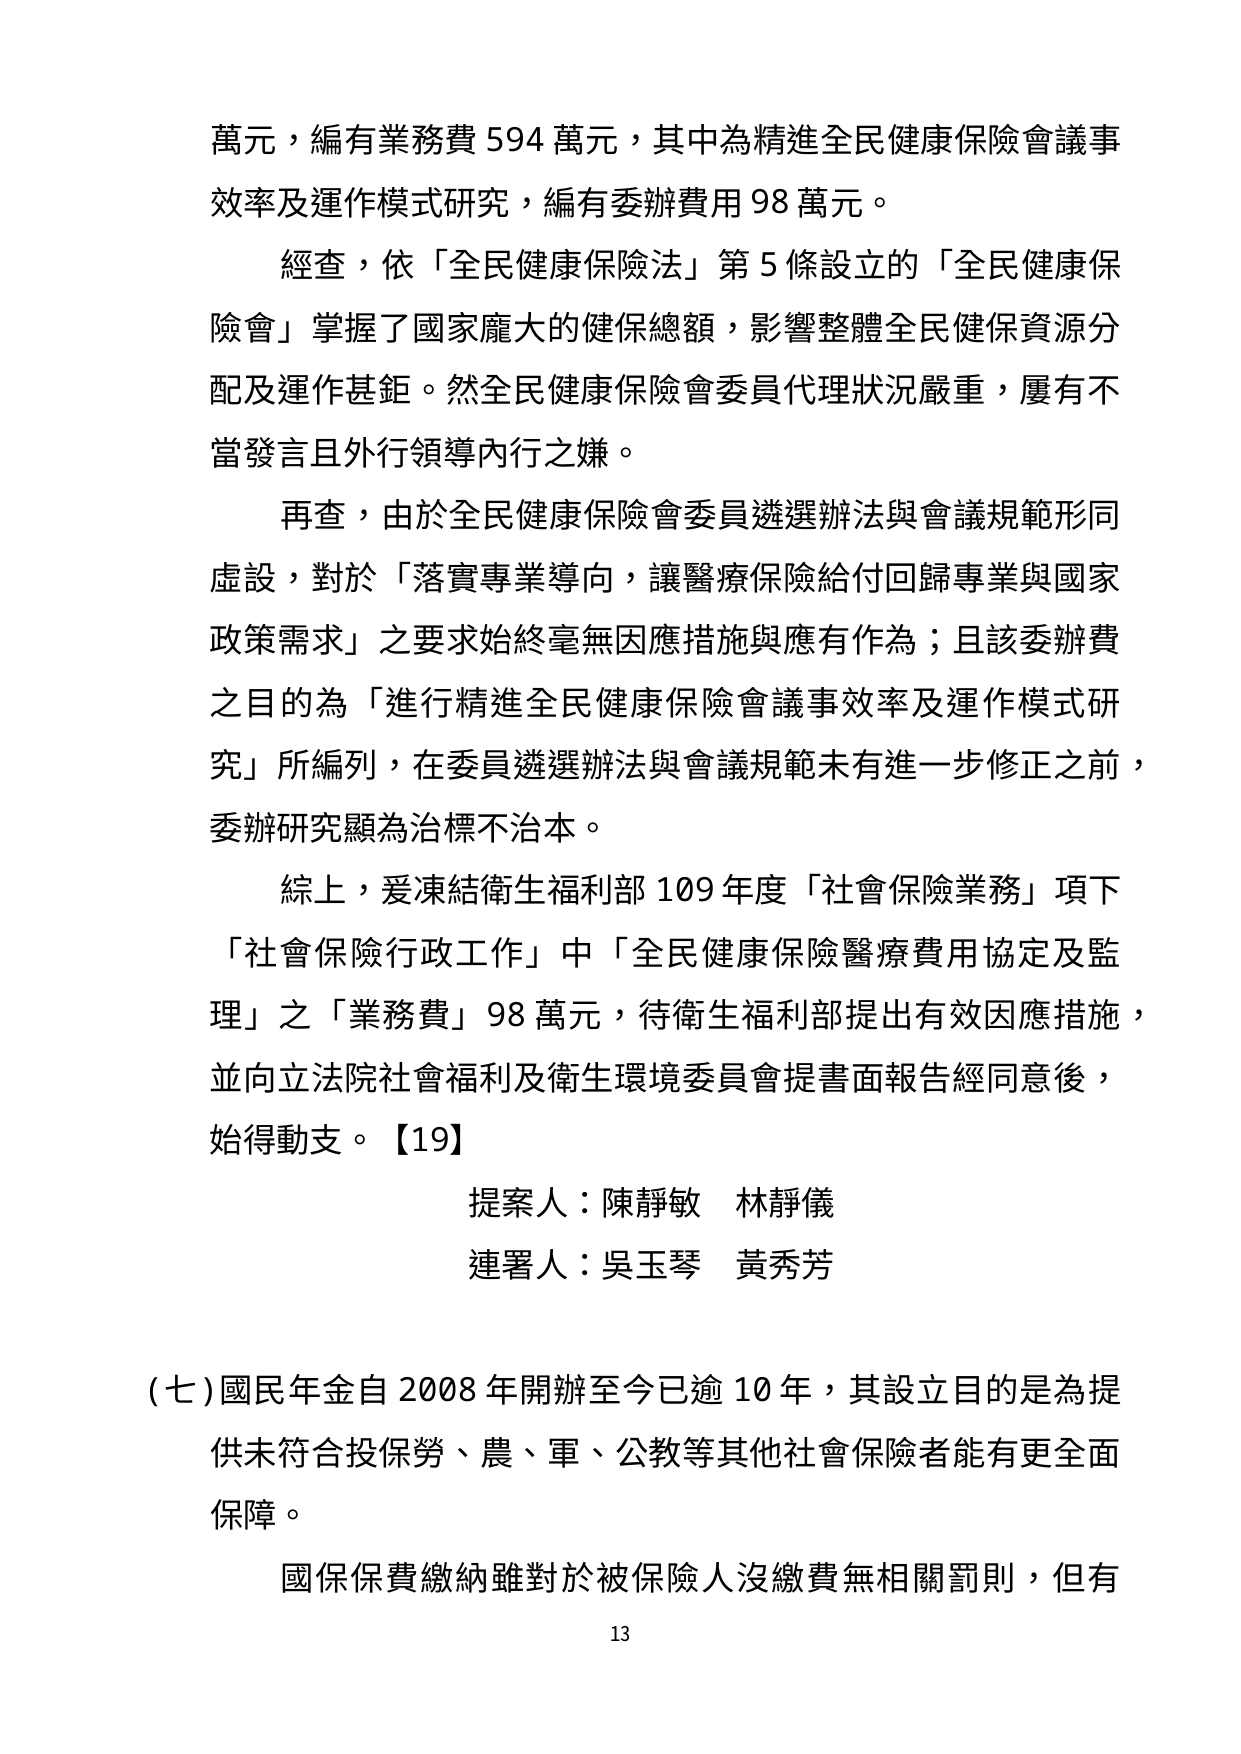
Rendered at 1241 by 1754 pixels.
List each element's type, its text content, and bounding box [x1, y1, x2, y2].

text 綜上，爰凍結衛生福利部109年度「社會保險業務」項下「社會保險行政工作」中「全民健康保險醫療費用協定及監理」之「業務費」98萬元，待衛生福利部提出有效因應措施，並向立法院社會福利及衛生環境委員會提書面報告經同意後，始得動支。【19】 [209, 847, 1122, 1159]
text (七)國民年金自2008年開辦至今已逾10年，其設立目的是為提供未符合投保勞、農、軍、公教等其他社會保險者能有更全面保障。 [143, 1347, 1122, 1534]
text 經查，依「全民健康保險法」第5條設立的「全民健康保險會」掌握了國家龐大的健保總額，影響整體全民健保資源分配及運作甚鉅。然全民健康保險會委員代理狀況嚴重，屢有不當發言且外行領導內行之嫌。 [209, 222, 1122, 472]
text 再查，由於全民健康保險會委員遴選辦法與會議規範形同虛設，對於「落實專業導向，讓醫療保險給付回歸專業與國家政策需求」之要求始終毫無因應措施與應有作為；且該委辦費之目的為「進行精進全民健康保險會議事效率及運作模式研究」所編列，在委員遴選辦法與會議規範未有進一步修正之前，委辦研究顯為治標不治本。 [209, 472, 1122, 847]
text 連署人：吳玉琴 黃秀芳 [468, 1222, 1122, 1284]
text 萬元，編有業務費594萬元，其中為精進全民健康保險會議事效率及運作模式研究，編有委辦費用98萬元。 [143, 97, 1122, 222]
text 提案人：陳靜敏 林靜儀 [468, 1159, 1122, 1222]
text 國保保費繳納雖對於被保險人沒繳費無相關罰則，但有 [209, 1534, 1122, 1597]
